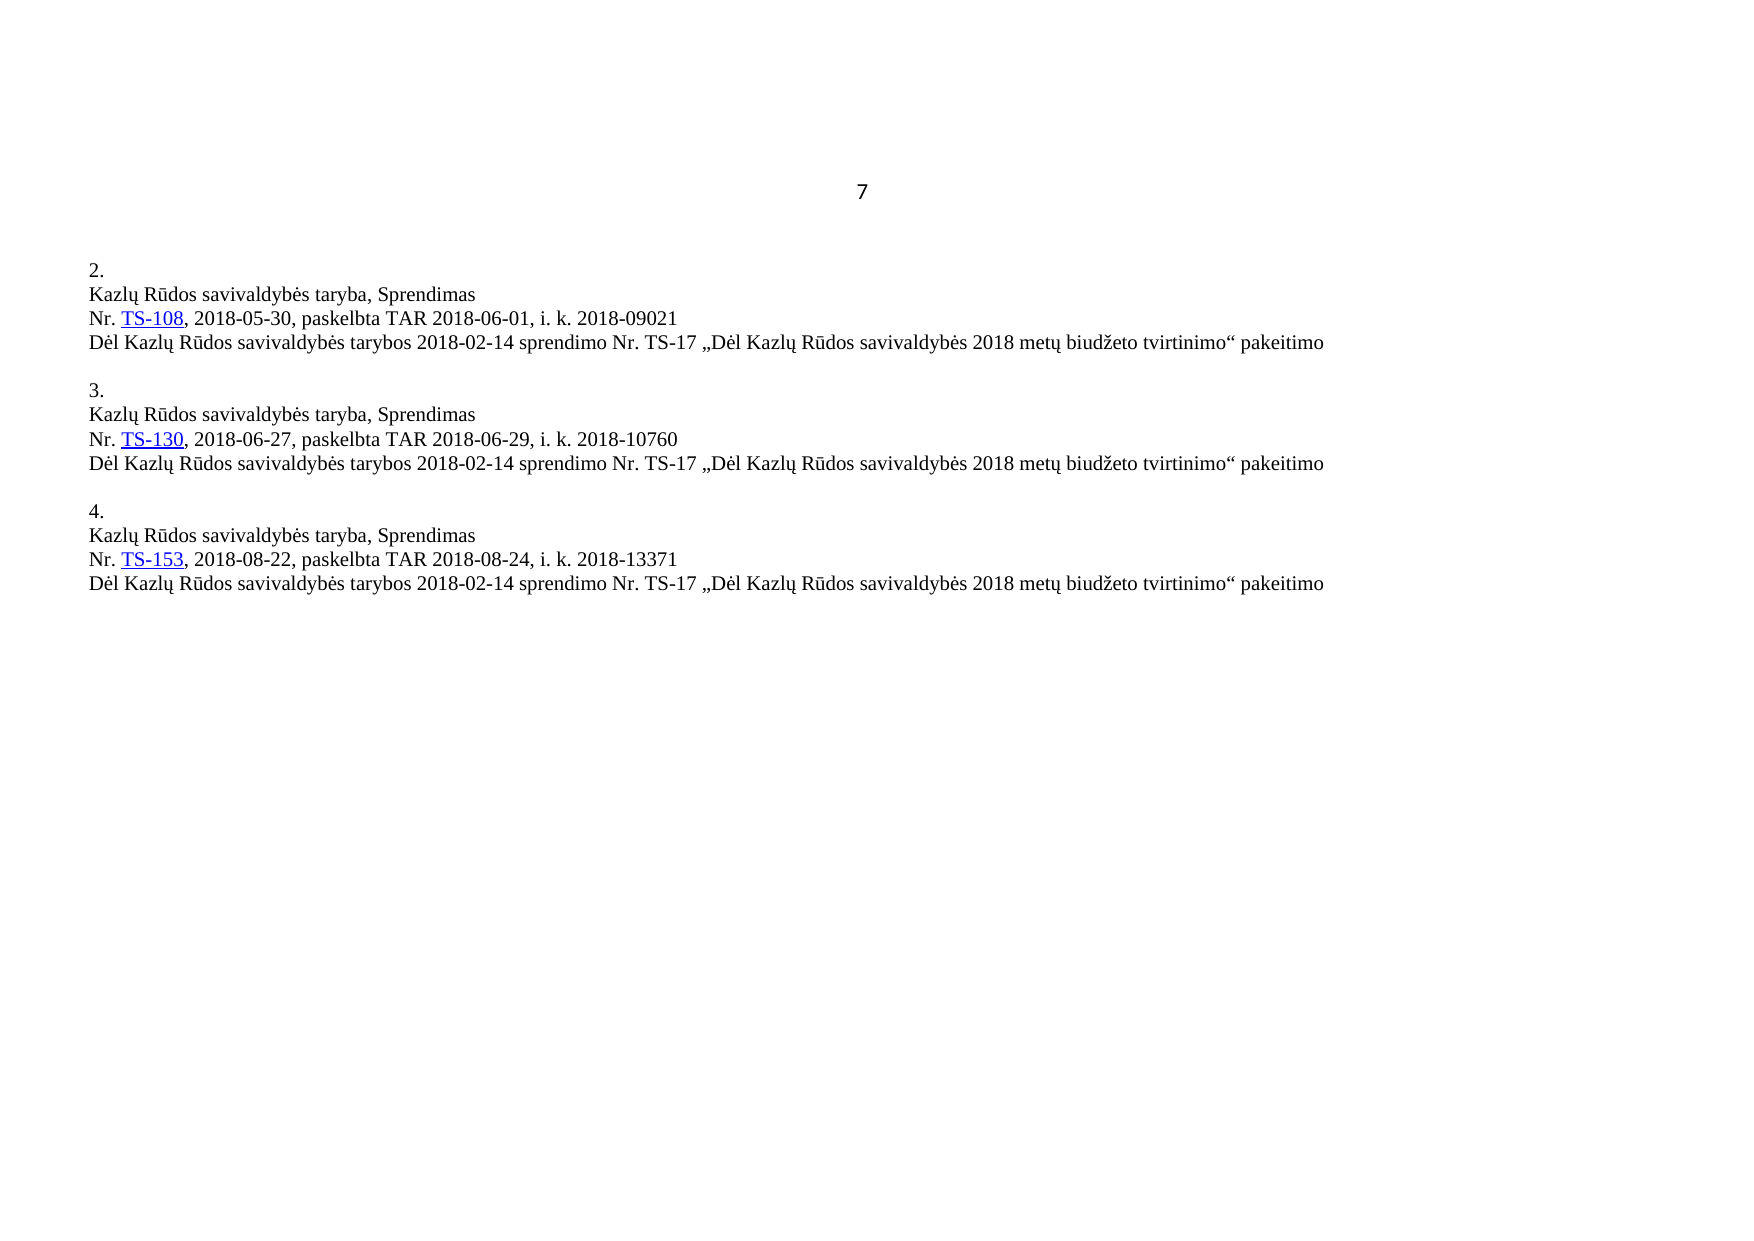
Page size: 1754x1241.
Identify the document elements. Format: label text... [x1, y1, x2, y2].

text Nr. TS-153, 2018-08-22, paskelbta TAR 2018-08-24, i. k. 2018-13371 [89, 547, 1636, 571]
text Dėl Kazlų Rūdos savivaldybės tarybos 2018-02-14 sprendimo Nr. TS-17 „Dėl Kazlų Rūdos savivaldybės 2018 metų biudžeto tvirtinimo“ pakeitimo [89, 330, 1636, 354]
text 3. [89, 378, 1636, 402]
text Nr. TS-130, 2018-06-27, paskelbta TAR 2018-06-29, i. k. 2018-10760 [89, 426, 1636, 451]
text Dėl Kazlų Rūdos savivaldybės tarybos 2018-02-14 sprendimo Nr. TS-17 „Dėl Kazlų Rūdos savivaldybės 2018 metų biudžeto tvirtinimo“ pakeitimo [89, 571, 1636, 595]
text 2. [89, 258, 1636, 282]
text Kazlų Rūdos savivaldybės taryba, Sprendimas [89, 282, 1636, 306]
text Kazlų Rūdos savivaldybės taryba, Sprendimas [89, 402, 1636, 426]
text 4. [89, 499, 1636, 523]
text Kazlų Rūdos savivaldybės taryba, Sprendimas [89, 523, 1636, 547]
text Dėl Kazlų Rūdos savivaldybės tarybos 2018-02-14 sprendimo Nr. TS-17 „Dėl Kazlų Rūdos savivaldybės 2018 metų biudžeto tvirtinimo“ pakeitimo [89, 451, 1636, 474]
text Nr. TS-108, 2018-05-30, paskelbta TAR 2018-06-01, i. k. 2018-09021 [89, 306, 1636, 330]
